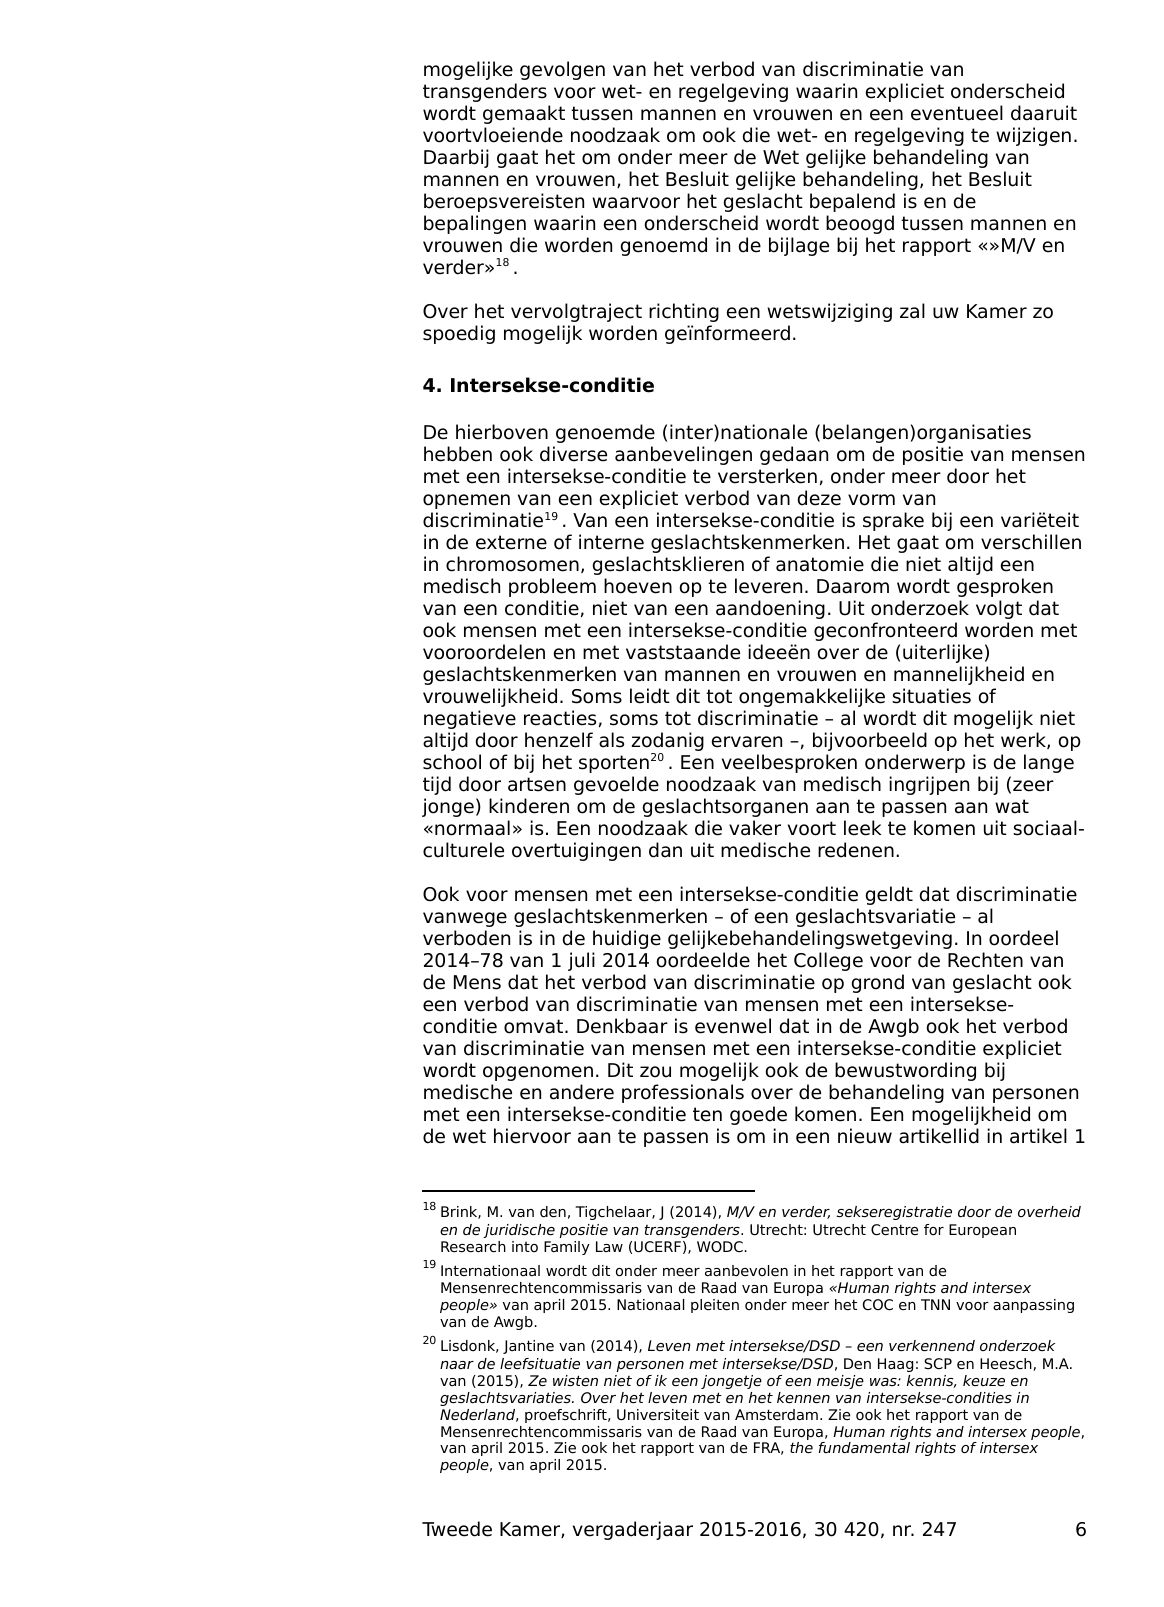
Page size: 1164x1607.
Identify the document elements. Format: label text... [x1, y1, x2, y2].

text mogelijke gevolgen van het verbod van discriminatie van transgenders voor wet- en regelgeving waarin expliciet onderscheid wordt gemaakt tussen mannen en vrouwen en een eventueel daaruit voortvloeiende noodzaak om ook die wet- en regelgeving te wijzigen. Daarbij gaat het om onder meer de Wet gelijke behandeling van mannen en vrouwen, het Besluit gelijke behandeling, het Besluit beroepsvereisten waarvoor het geslacht bepalend is en de bepalingen waarin een onderscheid wordt beoogd tussen mannen en vrouwen die worden genoemd in de bijlage bij het rapport «»M/V en verder». [422, 59, 1087, 279]
subtitle 4. Intersekse-conditie [422, 375, 1087, 397]
text Brink, M. van den, Tigchelaar, J (2014), M/V en verder, sekseregistratie door de overheid en de juridische positie van transgenders. Utrecht: Utrecht Centre for European Research into Family Law (UCERF), WODC. [422, 1200, 1087, 1256]
text Lisdonk, Jantine van (2014), Leven met intersekse/DSD – een verkennend onderzoek naar de leefsituatie van personen met intersekse/DSD, Den Haag: SCP en Heesch, M.A. van (2015), Ze wisten niet of ik een jongetje of een meisje was: kennis, keuze en geslachtsvariaties. Over het leven met en het kennen van intersekse-condities in Nederland, proefschrift, Universiteit van Amsterdam. Zie ook het rapport van de Mensenrechtencommissaris van de Raad van Europa, Human rights and intersex people, van april 2015. Zie ook het rapport van de FRA, the fundamental rights of intersex people, van april 2015. [422, 1334, 1087, 1474]
text Over het vervolgtraject richting een wetswijziging zal uw Kamer zo spoedig mogelijk worden geïnformeerd. [422, 301, 1087, 345]
text Ook voor mensen met een intersekse-conditie geldt dat discriminatie vanwege geslachtskenmerken – of een geslachtsvariatie – al verboden is in de huidige gelijkebehandelingswetgeving. In oordeel 2014–78 van 1 juli 2014 oordeelde het College voor de Rechten van de Mens dat het verbod van discriminatie op grond van geslacht ook een verbod van discriminatie van mensen met een intersekse-conditie omvat. Denkbaar is evenwel dat in de Awgb ook het verbod van discriminatie van mensen met een intersekse-conditie expliciet wordt opgenomen. Dit zou mogelijk ook de bewustwording bij medische en andere professionals over de behandeling van personen met een intersekse-conditie ten goede komen. Een mogelijkheid om de wet hiervoor aan te passen is om in een nieuw artikellid in artikel 1 [422, 884, 1087, 1147]
text De hierboven genoemde (inter)nationale (belangen)organisaties hebben ook diverse aanbevelingen gedaan om de positie van mensen met een intersekse-conditie te versterken, onder meer door het opnemen van een expliciet verbod van deze vorm van discriminatie. Van een intersekse-conditie is sprake bij een variëteit in de externe of interne geslachtskenmerken. Het gaat om verschillen in chromosomen, geslachtsklieren of anatomie die niet altijd een medisch probleem hoeven op te leveren. Daarom wordt gesproken van een conditie, niet van een aandoening. Uit onderzoek volgt dat ook mensen met een intersekse-conditie geconfronteerd worden met vooroordelen en met vaststaande ideeën over de (uiterlijke) geslachtskenmerken van mannen en vrouwen en mannelijkheid en vrouwelijkheid. Soms leidt dit tot ongemakkelijke situaties of negatieve reacties, soms tot discriminatie – al wordt dit mogelijk niet altijd door henzelf als zodanig ervaren –, bijvoorbeeld op het werk, op school of bij het sporten. Een veelbesproken onderwerp is de lange tijd door artsen gevoelde noodzaak van medisch ingrijpen bij (zeer jonge) kinderen om de geslachtsorganen aan te passen aan wat «normaal» is. Een noodzaak die vaker voort leek te komen uit sociaal-culturele overtuigingen dan uit medische redenen. [422, 422, 1087, 862]
text Internationaal wordt dit onder meer aanbevolen in het rapport van de Mensenrechtencommissaris van de Raad van Europa «Human rights and intersex people» van april 2015. Nationaal pleiten onder meer het COC en TNN voor aanpassing van de Awgb. [422, 1258, 1087, 1331]
